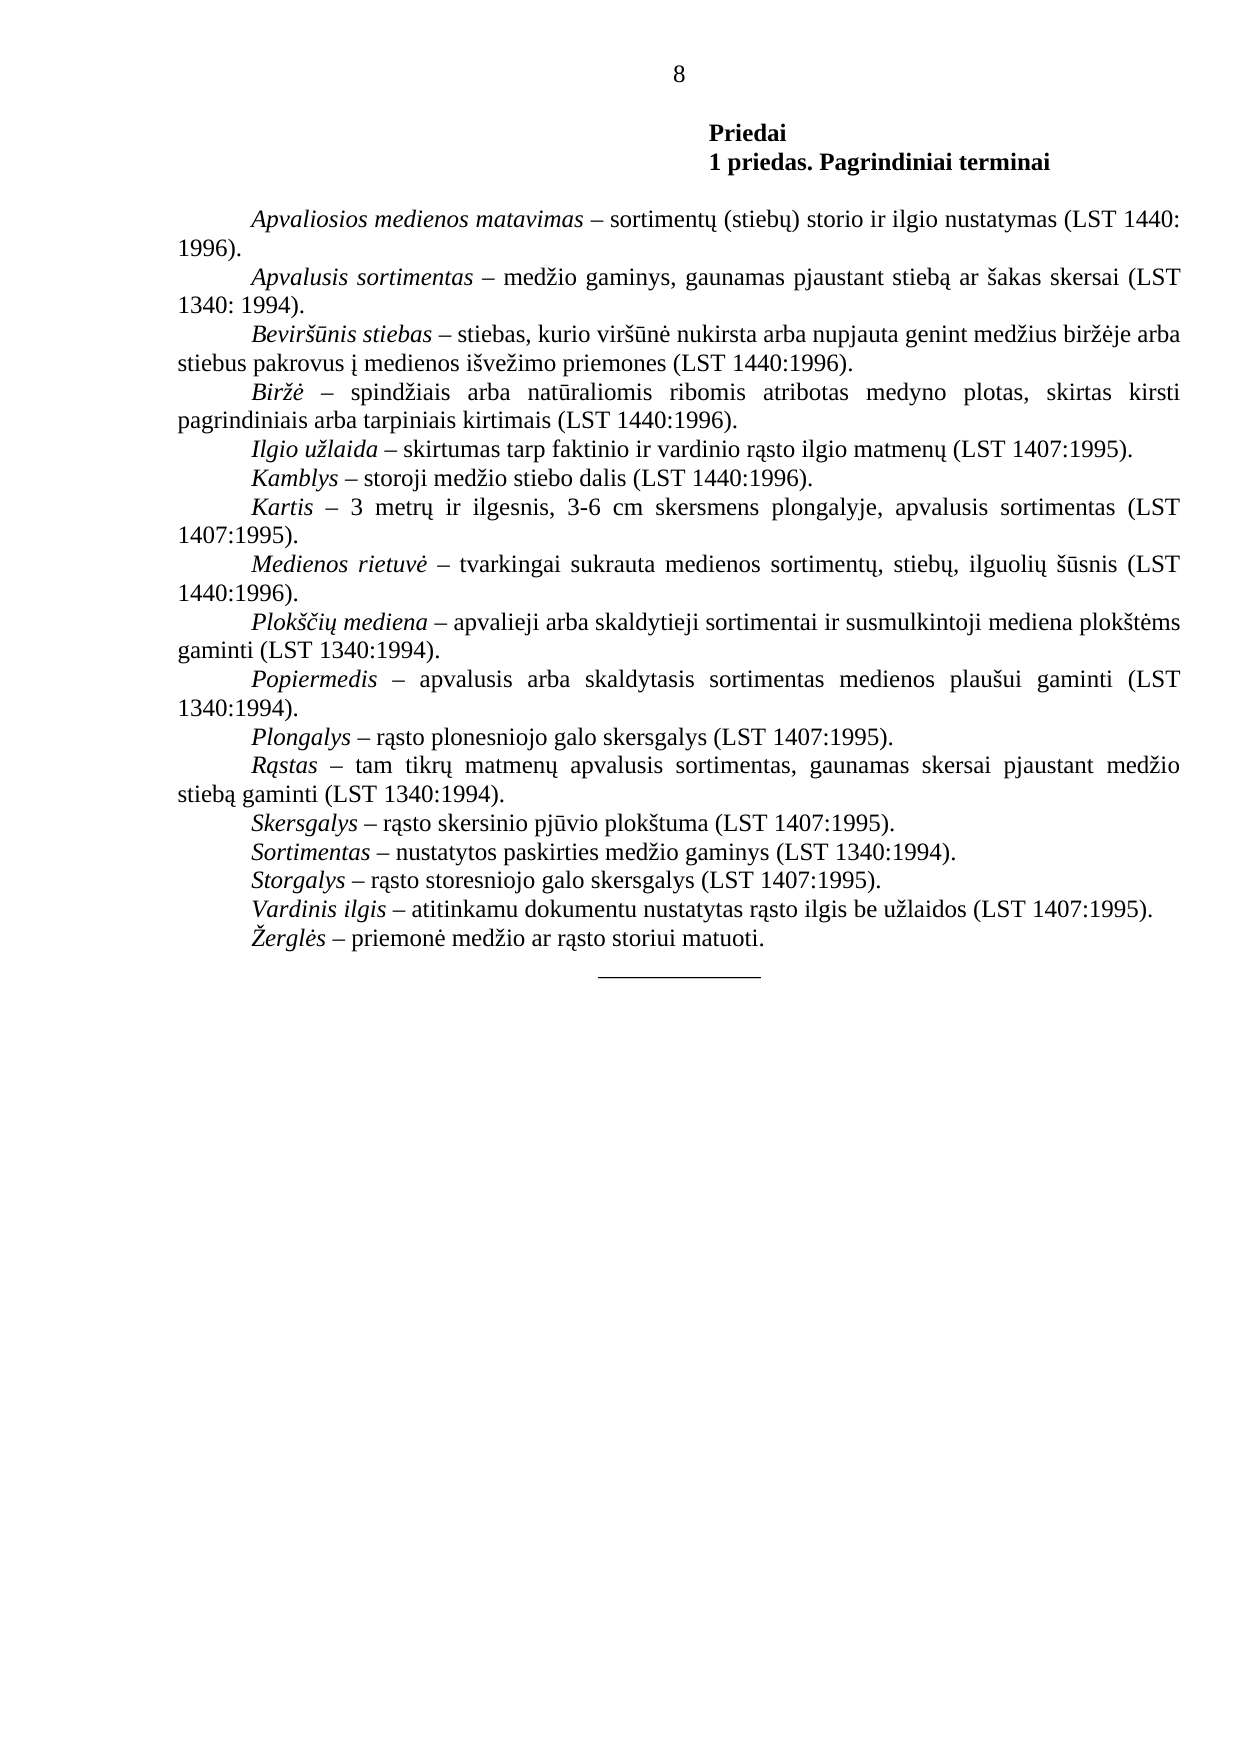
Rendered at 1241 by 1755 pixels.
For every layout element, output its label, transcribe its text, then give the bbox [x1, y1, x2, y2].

text Skersgalys – rąsto skersinio pjūvio plokštuma (LST 1407:1995). [177, 808, 1181, 837]
text Apvaliosios medienos matavimas – sortimentų (stiebų) storio ir ilgio nustatymas (LST 1440: 1996). [177, 204, 1181, 262]
text Sortimentas – nustatytos paskirties medžio gaminys (LST 1340:1994). [177, 837, 1181, 866]
text Žerglės – priemonė medžio ar rąsto storiui matuoti. [177, 923, 1181, 952]
text Priedai [177, 118, 1181, 147]
text 1 priedas. Pagrindiniai terminai [177, 147, 1181, 176]
text Apvalusis sortimentas – medžio gaminys, gaunamas pjaustant stiebą ar šakas skersai (LST 1340: 1994). [177, 262, 1181, 319]
text Biržė – spindžiais arba natūraliomis ribomis atribotas medyno plotas, skirtas kirsti pagrindiniais arba tarpiniais kirtimais (LST 1440:1996). [177, 377, 1181, 434]
text Kamblys – storoji medžio stiebo dalis (LST 1440:1996). [177, 463, 1181, 492]
text _____________ [177, 952, 1181, 981]
text Beviršūnis stiebas – stiebas, kurio viršūnė nukirsta arba nupjauta genint medžius biržėje arba stiebus pakrovus į medienos išvežimo priemones (LST 1440:1996). [177, 319, 1181, 377]
text Ilgio užlaida – skirtumas tarp faktinio ir vardinio rąsto ilgio matmenų (LST 1407:1995). [177, 434, 1181, 463]
text Popiermedis – apvalusis arba skaldytasis sortimentas medienos plaušui gaminti (LST 1340:1994). [177, 664, 1181, 722]
text Vardinis ilgis – atitinkamu dokumentu nustatytas rąsto ilgis be užlaidos (LST 1407:1995). [177, 894, 1181, 923]
text Storgalys – rąsto storesniojo galo skersgalys (LST 1407:1995). [177, 866, 1181, 894]
text Medienos rietuvė – tvarkingai sukrauta medienos sortimentų, stiebų, ilguolių šūsnis (LST 1440:1996). [177, 549, 1181, 607]
text Rąstas – tam tikrų matmenų apvalusis sortimentas, gaunamas skersai pjaustant medžio stiebą gaminti (LST 1340:1994). [177, 751, 1181, 808]
text Plokščių mediena – apvalieji arba skaldytieji sortimentai ir susmulkintoji mediena plokštėms gaminti (LST 1340:1994). [177, 607, 1181, 664]
text Plongalys – rąsto plonesniojo galo skersgalys (LST 1407:1995). [177, 722, 1181, 751]
text Kartis – 3 metrų ir ilgesnis, 3-6 cm skersmens plongalyje, apvalusis sortimentas (LST 1407:1995). [177, 492, 1181, 549]
